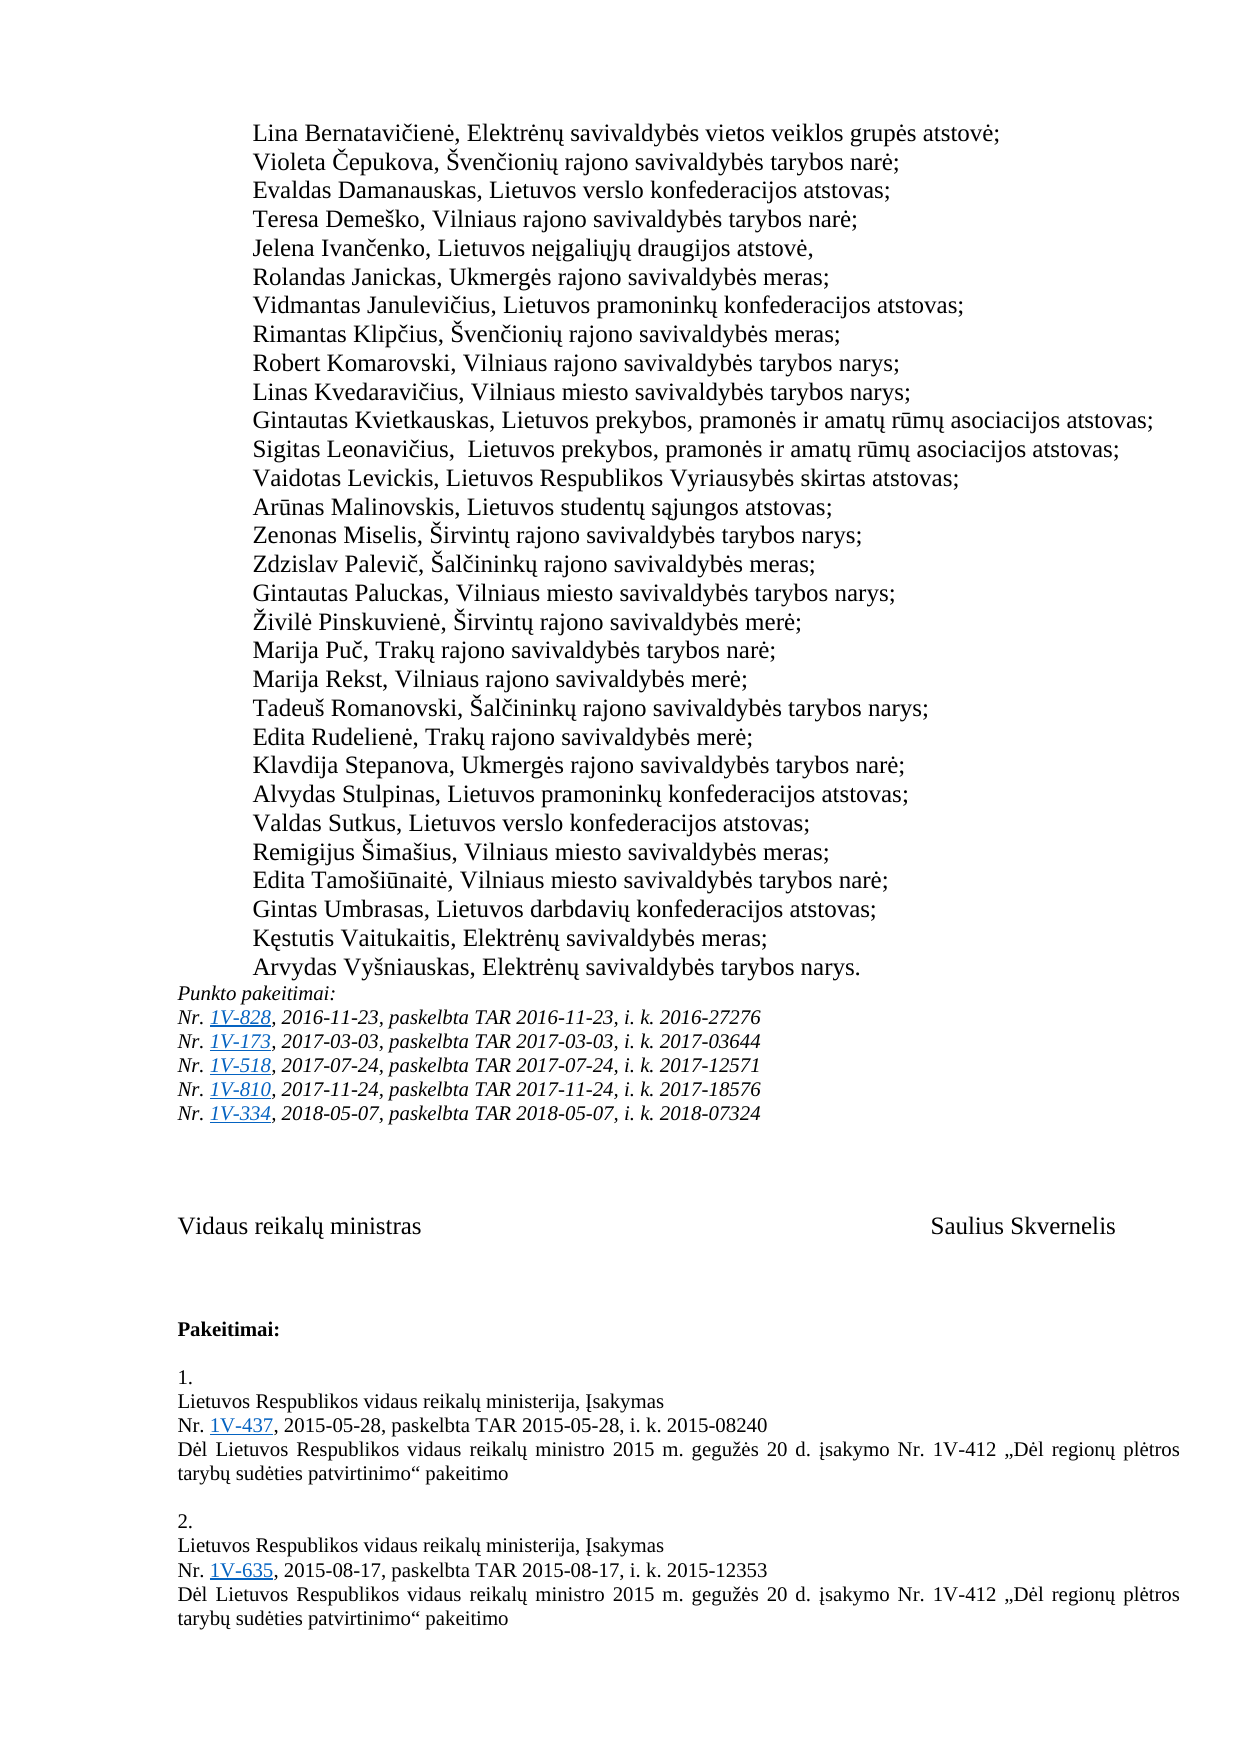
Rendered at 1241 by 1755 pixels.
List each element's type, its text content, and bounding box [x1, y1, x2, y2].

text Lina Bernatavičienė, Elektrėnų savivaldybės vietos veiklos grupės atstovė; [177, 118, 1181, 147]
text Valdas Sutkus, Lietuvos verslo konfederacijos atstovas; [177, 808, 1181, 837]
text Nr. 1V-173, 2017-03-03, paskelbta TAR 2017-03-03, i. k. 2017-03644 [177, 1029, 1181, 1053]
text Gintautas Kvietkauskas, Lietuvos prekybos, pramonės ir amatų rūmų asociacijos atstovas; [177, 406, 1181, 434]
text Nr. 1V-334, 2018-05-07, paskelbta TAR 2018-05-07, i. k. 2018-07324 [177, 1101, 1181, 1125]
text Dėl Lietuvos Respublikos vidaus reikalų ministro 2015 m. gegužės 20 d. įsakymo Nr. 1V-412 „Dėl regionų plėtros tarybų sudėties patvirtinimo“ pakeitimo [177, 1582, 1181, 1630]
text Pakeitimai: [177, 1317, 1181, 1341]
text Nr. 1V-828, 2016-11-23, paskelbta TAR 2016-11-23, i. k. 2016-27276 [177, 1005, 1181, 1029]
text Marija Puč, Trakų rajono savivaldybės tarybos narė; [177, 636, 1181, 664]
text Linas Kvedaravičius, Vilniaus miesto savivaldybės tarybos narys; [177, 377, 1181, 406]
text Robert Komarovski, Vilniaus rajono savivaldybės tarybos narys; [177, 348, 1181, 377]
text Rimantas Klipčius, Švenčionių rajono savivaldybės meras; [177, 319, 1181, 348]
text Lietuvos Respublikos vidaus reikalų ministerija, Įsakymas [177, 1389, 1181, 1413]
text Nr. 1V-635, 2015-08-17, paskelbta TAR 2015-08-17, i. k. 2015-12353 [177, 1557, 1181, 1582]
text 2. [177, 1509, 1181, 1533]
text Lietuvos Respublikos vidaus reikalų ministerija, Įsakymas [177, 1533, 1181, 1557]
text Vidmantas Janulevičius, Lietuvos pramoninkų konfederacijos atstovas; [177, 291, 1181, 319]
text Zdzislav Palevič, Šalčininkų rajono savivaldybės meras; [177, 549, 1181, 578]
text Edita Rudelienė, Trakų rajono savivaldybės merė; [177, 722, 1181, 751]
text Rolandas Janickas, Ukmergės rajono savivaldybės meras; [177, 262, 1181, 291]
text Teresa Demeško, Vilniaus rajono savivaldybės tarybos narė; [177, 204, 1181, 233]
text Nr. 1V-437, 2015-05-28, paskelbta TAR 2015-05-28, i. k. 2015-08240 [177, 1413, 1181, 1437]
text Violeta Čepukova, Švenčionių rajono savivaldybės tarybos narė; [177, 147, 1181, 176]
text Nr. 1V-518, 2017-07-24, paskelbta TAR 2017-07-24, i. k. 2017-12571 [177, 1053, 1181, 1077]
text Vaidotas Levickis, Lietuvos Respublikos Vyriausybės skirtas atstovas; [177, 463, 1181, 492]
text Marija Rekst, Vilniaus rajono savivaldybės merė; [177, 664, 1181, 693]
text Kęstutis Vaitukaitis, Elektrėnų savivaldybės meras; [177, 923, 1181, 952]
text Alvydas Stulpinas, Lietuvos pramoninkų konfederacijos atstovas; [177, 779, 1181, 808]
text Remigijus Šimašius, Vilniaus miesto savivaldybės meras; [177, 837, 1181, 866]
text Gintas Umbrasas, Lietuvos darbdavių konfederacijos atstovas; [177, 894, 1181, 923]
text Dėl Lietuvos Respublikos vidaus reikalų ministro 2015 m. gegužės 20 d. įsakymo Nr. 1V-412 „Dėl regionų plėtros tarybų sudėties patvirtinimo“ pakeitimo [177, 1437, 1181, 1485]
text Gintautas Paluckas, Vilniaus miesto savivaldybės tarybos narys; [177, 578, 1181, 607]
text Sigitas Leonavičius, Lietuvos prekybos, pramonės ir amatų rūmų asociacijos atstovas; [177, 434, 1181, 463]
text Klavdija Stepanova, Ukmergės rajono savivaldybės tarybos narė; [177, 751, 1181, 779]
text Tadeuš Romanovski, Šalčininkų rajono savivaldybės tarybos narys; [177, 693, 1181, 722]
text Zenonas Miselis, Širvintų rajono savivaldybės tarybos narys; [177, 521, 1181, 549]
text Evaldas Damanauskas, Lietuvos verslo konfederacijos atstovas; [177, 176, 1181, 204]
text Jelena Ivančenko, Lietuvos neįgaliųjų draugijos atstovė, [177, 233, 1181, 262]
text Edita Tamošiūnaitė, Vilniaus miesto savivaldybės tarybos narė; [177, 866, 1181, 894]
text Živilė Pinskuvienė, Širvintų rajono savivaldybės merė; [177, 607, 1181, 636]
text Punkto pakeitimai: [177, 981, 1181, 1005]
text Arūnas Malinovskis, Lietuvos studentų sąjungos atstovas; [177, 492, 1181, 521]
text Nr. 1V-810, 2017-11-24, paskelbta TAR 2017-11-24, i. k. 2017-18576 [177, 1077, 1181, 1101]
text Arvydas Vyšniauskas, Elektrėnų savivaldybės tarybos narys. [177, 952, 1181, 981]
text Vidaus reikalų ministras Saulius Skvernelis [177, 1211, 1181, 1240]
text 1. [177, 1365, 1181, 1389]
